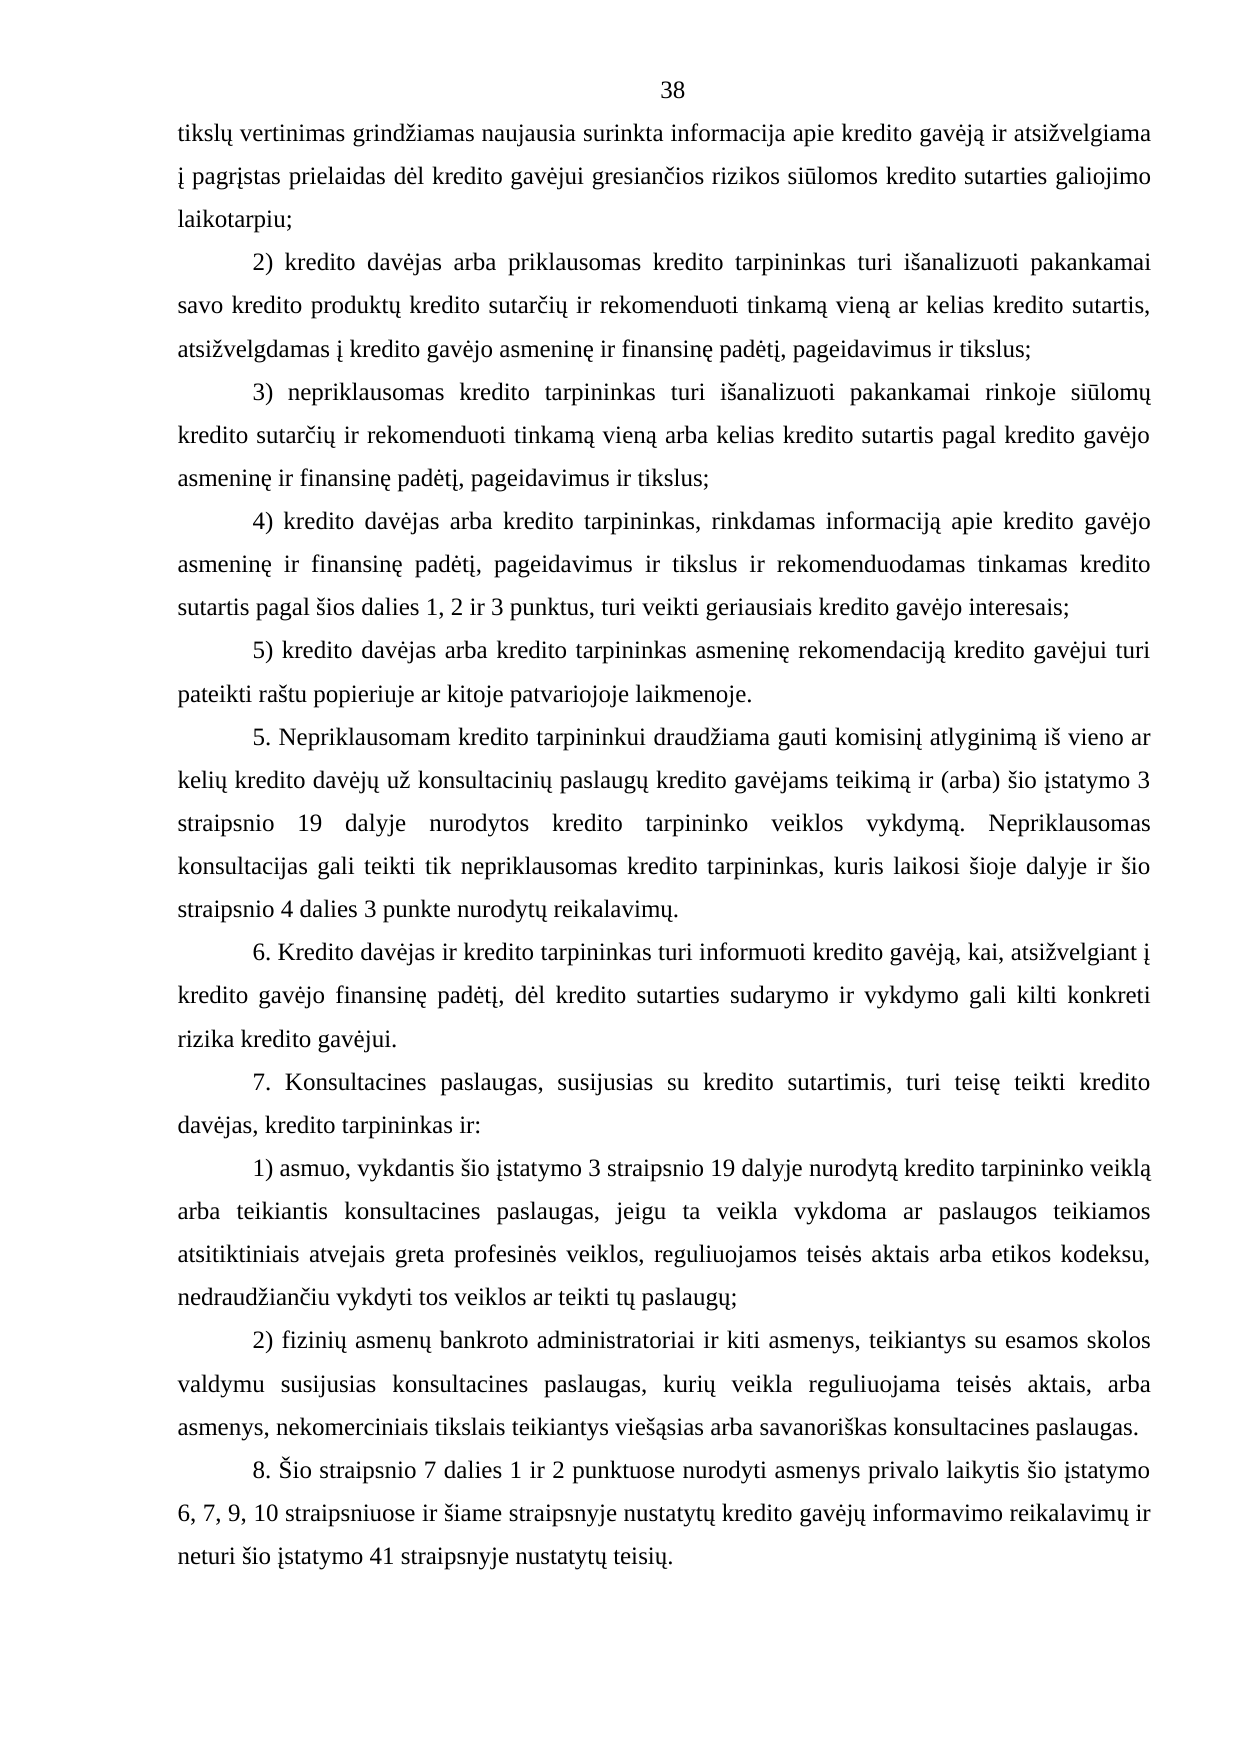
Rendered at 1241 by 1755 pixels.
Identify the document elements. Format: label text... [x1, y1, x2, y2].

text 2) fizinių asmenų bankroto administratoriai ir kiti asmenys, teikiantys su esamos skolos valdymu susijusias konsultacines paslaugas, kurių veikla reguliuojama teisės aktais, arba asmenys, nekomerciniais tikslais teikiantys viešąsias arba savanoriškas konsultacines paslaugas. [177, 1326, 1152, 1441]
text 4) kredito davėjas arba kredito tarpininkas, rinkdamas informaciją apie kredito gavėjo asmeninę ir finansinę padėtį, pageidavimus ir tikslus ir rekomenduodamas tinkamas kredito sutartis pagal šios dalies 1, 2 ir 3 punktus, turi veikti geriausiais kredito gavėjo interesais; [177, 506, 1152, 621]
text 2) kredito davėjas arba priklausomas kredito tarpininkas turi išanalizuoti pakankamai savo kredito produktų kredito sutarčių ir rekomenduoti tinkamą vieną ar kelias kredito sutartis, atsižvelgdamas į kredito gavėjo asmeninę ir finansinę padėtį, pageidavimus ir tikslus; [177, 247, 1152, 362]
text 8. Šio straipsnio 7 dalies 1 ir 2 punktuose nurodyti asmenys privalo laikytis šio įstatymo 6, 7, 9, 10 straipsniuose ir šiame straipsnyje nustatytų kredito gavėjų informavimo reikalavimų ir neturi šio įstatymo 41 straipsnyje nustatytų teisių. [177, 1455, 1152, 1570]
text 3) nepriklausomas kredito tarpininkas turi išanalizuoti pakankamai rinkoje siūlomų kredito sutarčių ir rekomenduoti tinkamą vieną arba kelias kredito sutartis pagal kredito gavėjo asmeninę ir finansinę padėtį, pageidavimus ir tikslus; [177, 377, 1152, 492]
text tikslų vertinimas grindžiamas naujausia surinkta informacija apie kredito gavėją ir atsižvelgiama į pagrįstas prielaidas dėl kredito gavėjui gresiančios rizikos siūlomos kredito sutarties galiojimo laikotarpiu; [177, 118, 1152, 233]
text 6. Kredito davėjas ir kredito tarpininkas turi informuoti kredito gavėją, kai, atsižvelgiant į kredito gavėjo finansinę padėtį, dėl kredito sutarties sudarymo ir vykdymo gali kilti konkreti rizika kredito gavėjui. [177, 937, 1152, 1052]
text 5. Nepriklausomam kredito tarpininkui draudžiama gauti komisinį atlyginimą iš vieno ar kelių kredito davėjų už konsultacinių paslaugų kredito gavėjams teikimą ir (arba) šio įstatymo 3 straipsnio 19 dalyje nurodytos kredito tarpininko veiklos vykdymą. Nepriklausomas konsultacijas gali teikti tik nepriklausomas kredito tarpininkas, kuris laikosi šioje dalyje ir šio straipsnio 4 dalies 3 punkte nurodytų reikalavimų. [177, 722, 1152, 923]
text 5) kredito davėjas arba kredito tarpininkas asmeninę rekomendaciją kredito gavėjui turi pateikti raštu popieriuje ar kitoje patvariojoje laikmenoje. [177, 636, 1152, 707]
text 7. Konsultacines paslaugas, susijusias su kredito sutartimis, turi teisę teikti kredito davėjas, kredito tarpininkas ir: [177, 1067, 1152, 1139]
text 1) asmuo, vykdantis šio įstatymo 3 straipsnio 19 dalyje nurodytą kredito tarpininko veiklą arba teikiantis konsultacines paslaugas, jeigu ta veikla vykdoma ar paslaugos teikiamos atsitiktiniais atvejais greta profesinės veiklos, reguliuojamos teisės aktais arba etikos kodeksu, nedraudžiančiu vykdyti tos veiklos ar teikti tų paslaugų; [177, 1153, 1152, 1311]
